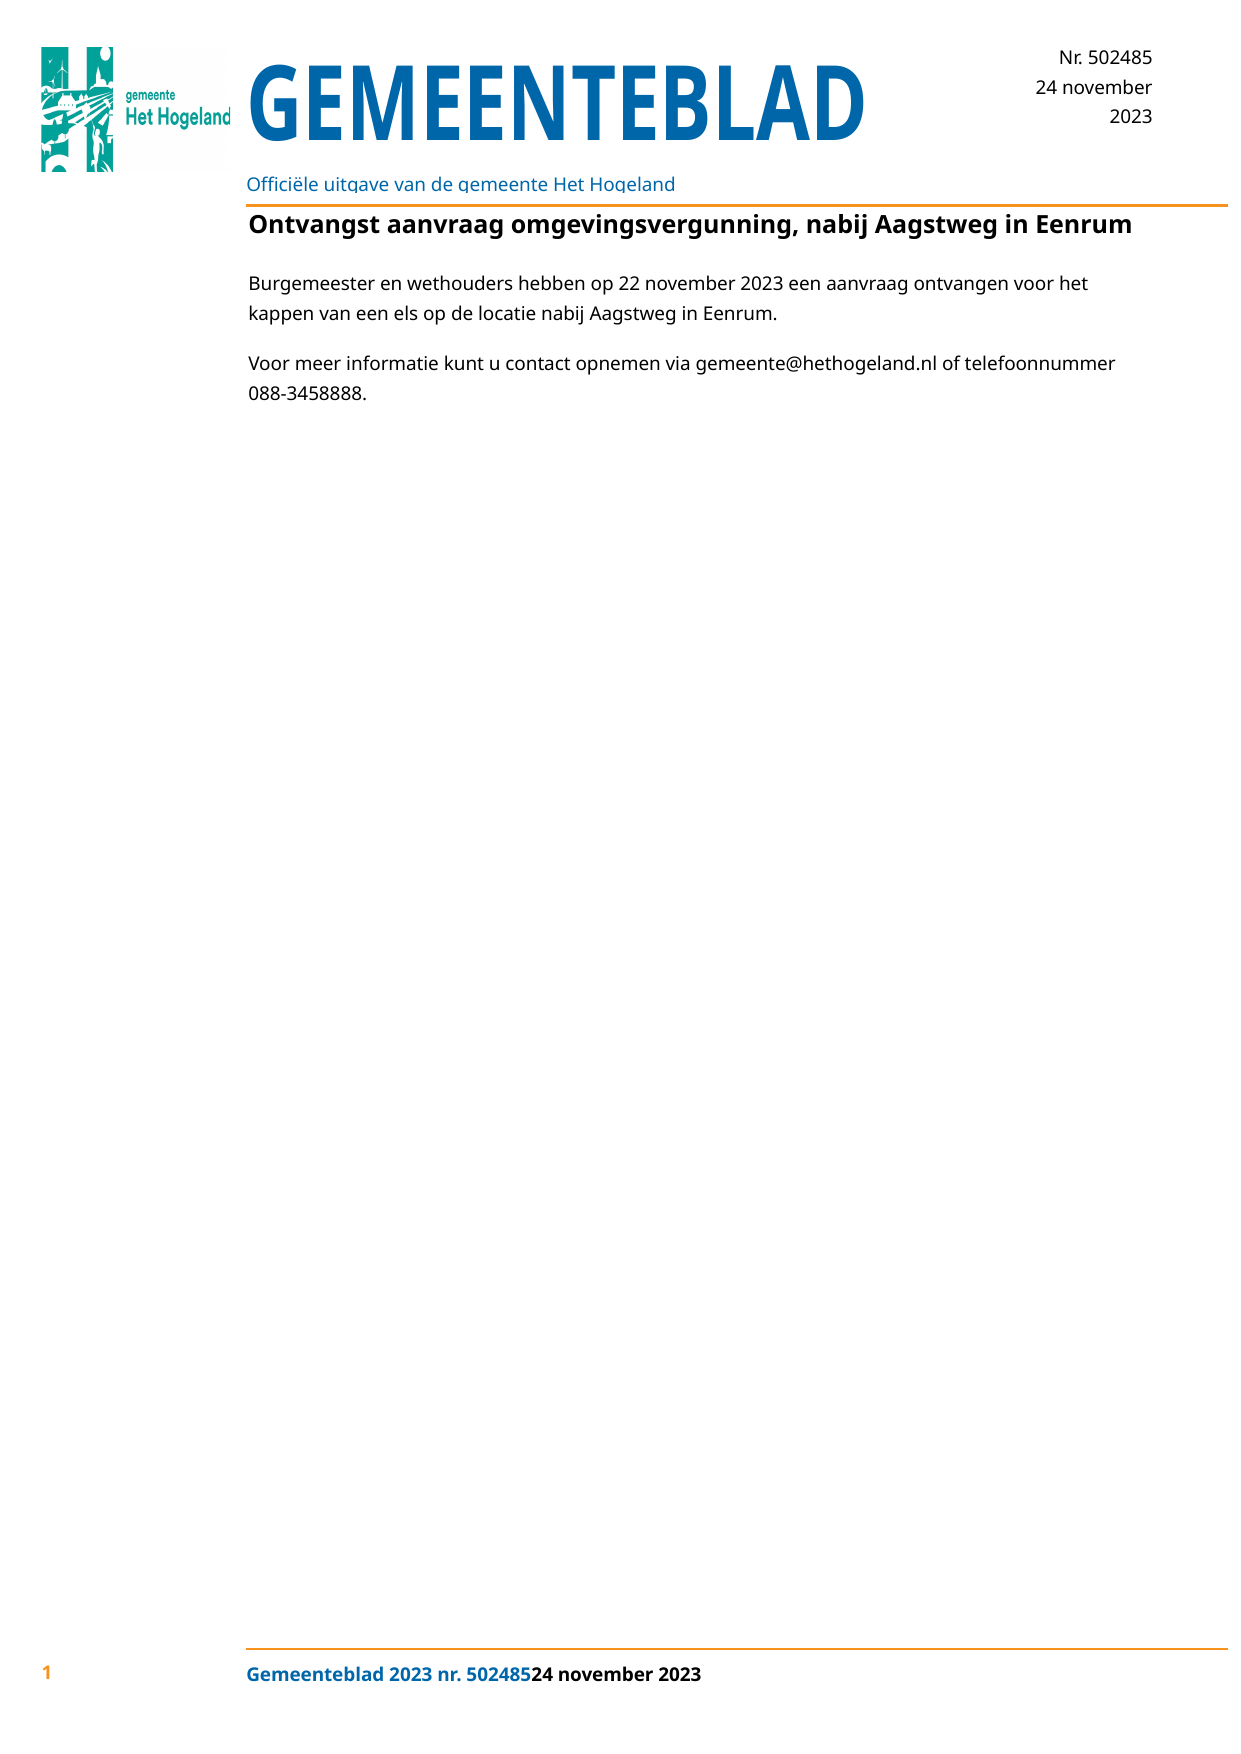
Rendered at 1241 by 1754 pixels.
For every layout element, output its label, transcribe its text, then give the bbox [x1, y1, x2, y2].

text Ontvangst aanvraag omgevingsvergunning, nabij Aagstweg in Eenrum [248, 207, 1152, 241]
text Burgemeester en wethouders hebben op 22 november 2023 een aanvraag ontvangen voor het kappen van een els op de locatie nabij Aagstweg in Eenrum. [248, 270, 1152, 326]
picture [41, 47, 231, 172]
text Voor meer informatie kunt u contact opnemen via gemeente@hethogeland.nl of telefoonnummer 088-3458888. [248, 350, 1152, 406]
